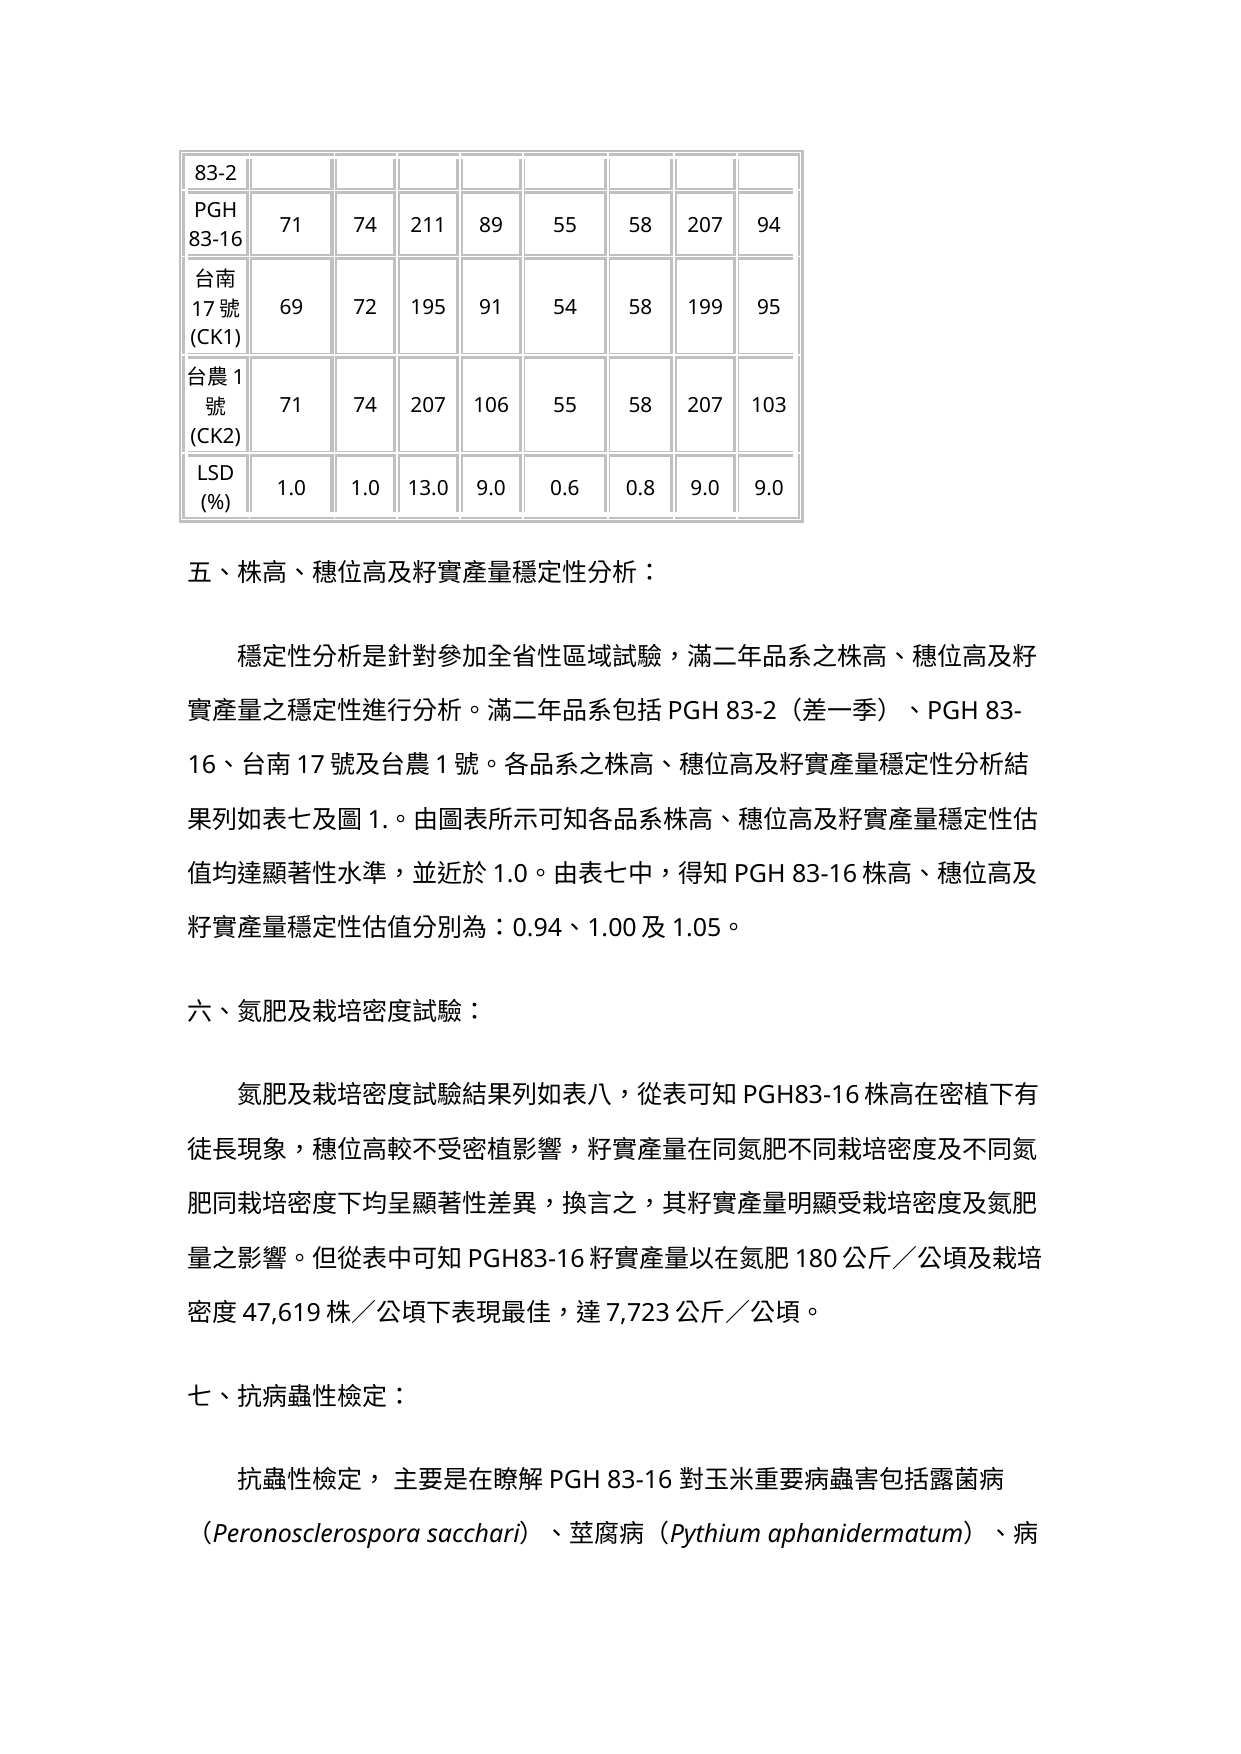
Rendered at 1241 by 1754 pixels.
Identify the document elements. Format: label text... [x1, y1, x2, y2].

table_cell 199 [677, 260, 733, 352]
text 抗蟲性檢定， 主要是在瞭解 PGH 83-16 對玉米重要病蟲害包括露菌病（Peronosclerospora sacchari）、莖腐病（Pythium aphanidermatum）、病毒病（MDMV-B）、普通型銹病（Puccinia sorghi）、南方型銹病（P.polysora）及玉米螟（Ostrinia furnacalis）之抗感性，做為防治上述病蟲害之參考。抗病蟲性檢定結果列如表九，由表中可知，PGH83-16對露菌病、莖腐病及普通型銹病之抗性均屬強抗，對病毒病屬抗，但對南方型銹病及玉米螟（包括輪生期及開花期）之抗性屬中抗，此顯示PGH83-16對本省重要玉米病蟲害均具抗性。其父本對露菌病、病毒病、南方型銹病及輪生期抗螟性稍弱，但母本對上述重要病蟲害或具強抗性或具抗性，顯示PGH 83-16對重要病蟲害之抗性主要緣自母本。 [187, 1459, 1053, 1550]
table_cell 72 [337, 260, 393, 352]
table_cell 91 [463, 260, 519, 352]
table_cell [522, 152, 607, 188]
table_cell [459, 152, 522, 188]
table_cell 89 [463, 194, 519, 254]
table_cell 1.0 [249, 451, 333, 517]
table_cell 9.0 [673, 451, 736, 517]
table_cell 207 [400, 359, 456, 451]
table_cell [334, 152, 396, 188]
table_cell 58 [610, 260, 670, 352]
table_cell 103 [736, 353, 801, 451]
text 六、氮肥及栽培密度試驗： [187, 991, 1053, 1028]
table_cell 69 [252, 260, 330, 352]
table_cell 74 [337, 359, 393, 451]
text 七、抗病蟲性檢定： [187, 1376, 1053, 1412]
table_cell [736, 152, 801, 188]
table_cell 13.0 [396, 451, 459, 517]
table_cell 55 [525, 359, 604, 451]
table_cell 207 [677, 194, 733, 254]
table_cell [396, 152, 459, 188]
table_cell 211 [400, 194, 456, 254]
table_cell 83-2 [185, 156, 249, 188]
text 五、株高、穗位高及籽實產量穩定性分析： [187, 552, 1053, 589]
table_cell 9.0 [459, 451, 522, 517]
table_cell [249, 152, 333, 188]
table_cell 54 [525, 260, 604, 352]
table_cell 207 [677, 359, 733, 451]
table_cell 95 [736, 254, 801, 352]
table_cell 94 [736, 188, 801, 254]
table_cell 0.8 [607, 451, 673, 517]
table_cell 1.0 [334, 451, 396, 517]
table_cell 74 [337, 194, 393, 254]
table_cell [673, 152, 736, 188]
table_cell 9.0 [736, 451, 801, 517]
table_cell 58 [610, 194, 670, 254]
table_cell 71 [252, 359, 330, 451]
table_cell 台農1號(CK2) [182, 353, 249, 451]
table_cell 106 [463, 359, 519, 451]
table_cell 0.6 [522, 451, 607, 517]
table_cell 台南17號(CK1) [182, 254, 249, 352]
table_cell [607, 152, 673, 188]
table_cell 71 [252, 194, 330, 254]
text 穩定性分析是針對參加全省性區域試驗，滿二年品系之株高、穗位高及籽實產量之穩定性進行分析。滿二年品系包括PGH 83-2（差一季）、PGH 83-16、台南17號及台農1號。各品系之株高、穗位高及籽實產量穩定性分析結果列如表七及圖1.。由圖表所示可知各品系株高、穗位高及籽實產量穩定性估值均達顯著性水準，並近於1.0。由表七中，得知 PGH 83-16株高、穗位高及籽實產量穩定性估值分別為：0.94、1.00及1.05。 [187, 636, 1053, 944]
table_cell LSD (%) [182, 451, 249, 517]
table_cell PGH 83-16 [182, 188, 249, 254]
text 氮肥及栽培密度試驗結果列如表八，從表可知PGH83-16株高在密植下有徒長現象，穗位高較不受密植影響，籽實產量在同氮肥不同栽培密度及不同氮肥同栽培密度下均呈顯著性差異，換言之，其籽實產量明顯受栽培密度及氮肥量之影響。但從表中可知PGH83-16籽實產量以在氮肥180公斤／公頃及栽培密度47,619株／公頃下表現最佳，達7,723公斤／公頃。 [187, 1075, 1053, 1329]
table_cell 58 [610, 359, 670, 451]
table_cell 195 [400, 260, 456, 352]
table_cell 55 [525, 194, 604, 254]
